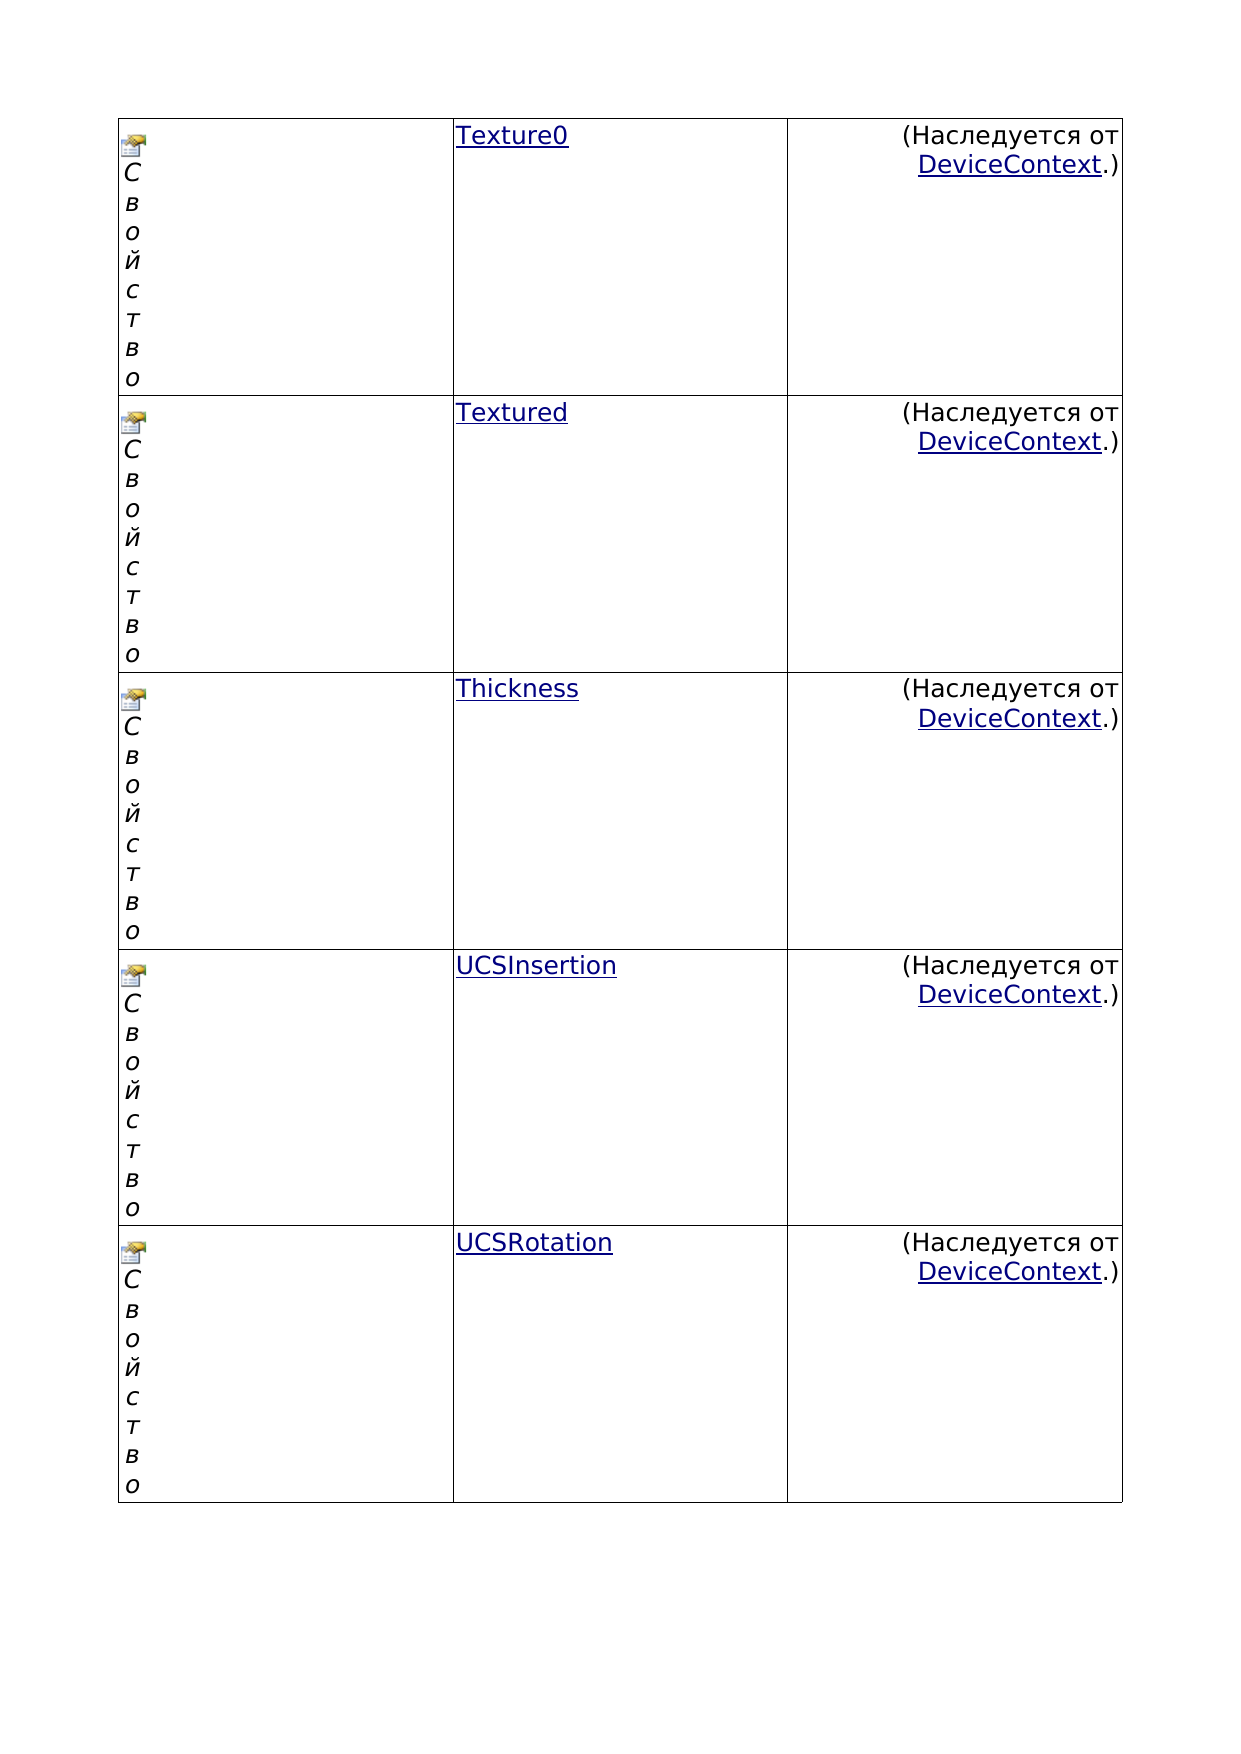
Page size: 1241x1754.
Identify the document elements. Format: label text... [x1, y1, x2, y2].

table_cell Thickness [454, 673, 787, 948]
table_cell (Наследуется от DeviceContext.) [788, 673, 1122, 948]
table_cell [119, 673, 453, 948]
picture [121, 963, 147, 989]
picture [121, 687, 147, 713]
table_cell (Наследуется от DeviceContext.) [788, 396, 1122, 672]
table_cell Texture0 [454, 119, 787, 395]
table_cell UCSRotation [454, 1226, 787, 1502]
picture [121, 410, 147, 436]
picture [121, 133, 147, 159]
table_cell UCSInsertion [454, 950, 787, 1225]
table_cell Textured [454, 396, 787, 672]
table_cell [119, 396, 453, 672]
table_cell [119, 1226, 453, 1502]
table_cell (Наследуется от DeviceContext.) [788, 119, 1122, 395]
table_cell [119, 950, 453, 1225]
picture [121, 1240, 147, 1266]
table_cell (Наследуется от DeviceContext.) [788, 1226, 1122, 1502]
table_cell [119, 119, 453, 395]
table_cell (Наследуется от DeviceContext.) [788, 950, 1122, 1225]
